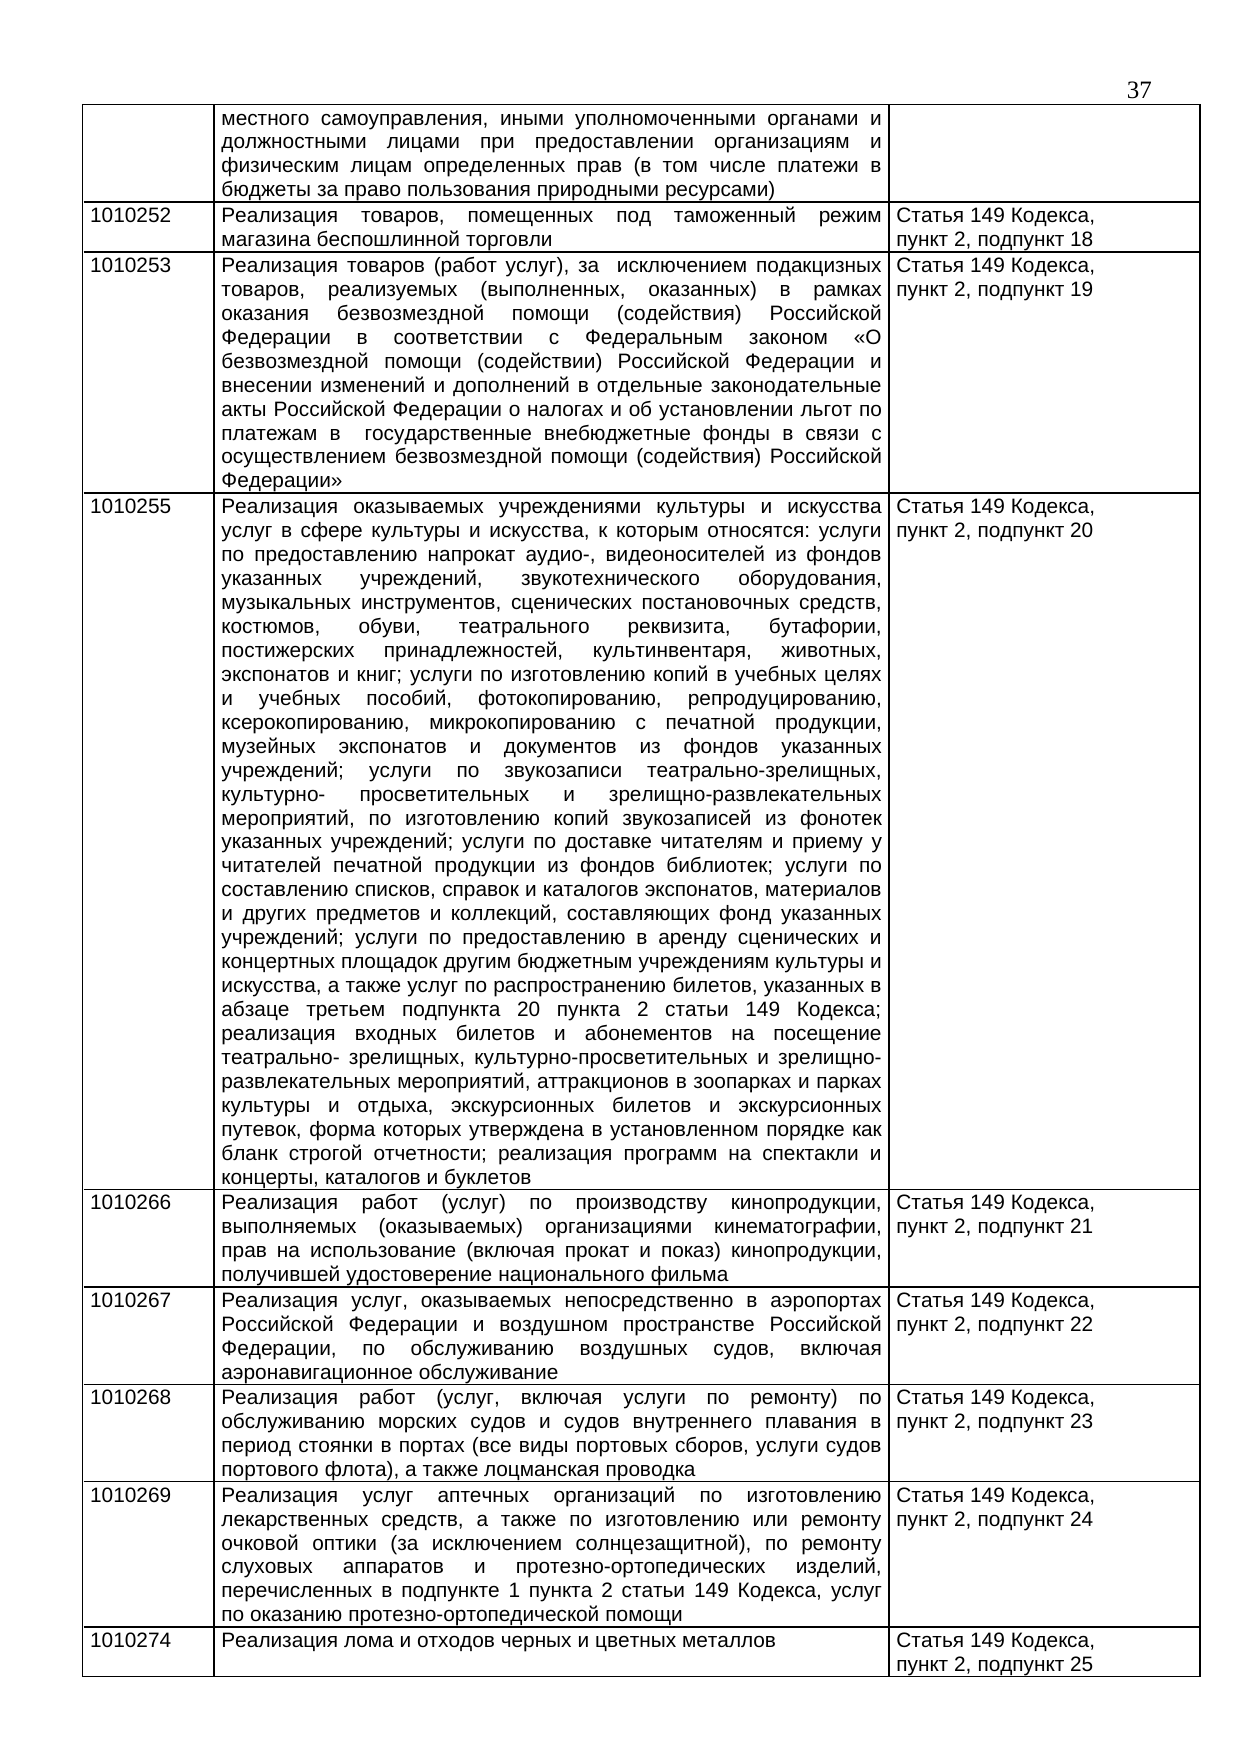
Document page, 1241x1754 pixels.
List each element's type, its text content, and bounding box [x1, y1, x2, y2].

table_cell Статья 149 Кодекса, пункт 2, подпункт 18 [890, 203, 1199, 251]
table_cell 1010255 [83, 493, 213, 1189]
table_cell Статья 149 Кодекса, пункт 2, подпункт 25 [890, 1628, 1199, 1676]
table_cell Реализация лома и отходов черных и цветных металлов [215, 1628, 888, 1676]
table_cell 1010268 [83, 1385, 213, 1481]
table_cell 1010266 [83, 1190, 213, 1286]
table_cell Реализация оказываемых учреждениями культуры и искусства услуг в сфере культуры и искусства, к которым относятся: услуги по предоставлению напрокат аудио-, видеоносителей из фондов указанных учреждений, звукотехнического оборудования, музыкальных инструментов, сценических постановочных средств, костюмов, обуви, театрального реквизита, бутафории, постижерских принадлежностей, культинвентаря, животных, экспонатов и книг; услуги по изготовлению копий в учебных целях и учебных пособий, фотокопированию, репродуцированию, ксерокопированию, микрокопированию с печатной продукции, музейных экспонатов и документов из фондов указанных учреждений; услуги по звукозаписи театрально-зрелищных, культурно- просветительных и зрелищно-развлекательных мероприятий, по изготовлению копий звукозаписей из фонотек указанных учреждений; услуги по доставке читателям и приему у читателей печатной продукции из фондов библиотек; услуги по составлению списков, справок и каталогов экспонатов, материалов и других предметов и коллекций, составляющих фонд указанных учреждений; услуги по предоставлению в аренду сценических и концертных площадок другим бюджетным учреждениям культуры и искусства, а также услуг по распространению билетов, указанных в абзаце третьем подпункта 20 пункта 2 статьи 149 Кодекса; реализация входных билетов и абонементов на посещение театрально- зрелищных, культурно-просветительных и зрелищно-развлекательных мероприятий, аттракционов в зоопарках и парках культуры и отдыха, экскурсионных билетов и экскурсионных путевок, форма которых утверждена в установленном порядке как бланк строгой отчетности; реализация программ на спектакли и концерты, каталогов и буклетов [215, 494, 888, 1189]
table_cell Статья 149 Кодекса, пункт 2, подпункт 21 [890, 1190, 1199, 1286]
table_cell местного самоуправления, иными уполномоченными органами и должностными лицами при предоставлении организациям и физическим лицам определенных прав (в том числе платежи в бюджеты за право пользования природными ресурсами) [215, 105, 888, 201]
table_cell Статья 149 Кодекса, пункт 2, подпункт 24 [890, 1482, 1199, 1626]
table_cell Реализация услуг, оказываемых непосредственно в аэропортах Российской Федерации и воздушном пространстве Российской Федерации, по обслуживанию воздушных судов, включая аэронавигационное обслуживание [215, 1288, 888, 1383]
table_cell 1010253 [83, 252, 213, 492]
table_cell 1010269 [83, 1482, 213, 1626]
table_cell Статья 149 Кодекса, пункт 2, подпункт 22 [890, 1288, 1199, 1383]
table_cell Реализация товаров, помещенных под таможенный режим магазина беспошлинной торговли [215, 203, 888, 251]
table_cell Статья 149 Кодекса, пункт 2, подпункт 19 [890, 253, 1199, 492]
table_cell Реализация услуг аптечных организаций по изготовлению лекарственных средств, а также по изготовлению или ремонту очковой оптики (за исключением солнцезащитной), по ремонту слуховых аппаратов и протезно-ортопедических изделий, перечисленных в подпункте 1 пункта 2 статьи 149 Кодекса, услуг по оказанию протезно-ортопедической помощи [215, 1482, 888, 1626]
table_cell Статья 149 Кодекса, пункт 2, подпункт 20 [890, 494, 1199, 1189]
table_cell Реализация товаров (работ услуг), за исключением подакцизных товаров, реализуемых (выполненных, оказанных) в рамках оказания безвозмездной помощи (содействия) Российской Федерации в соответствии с Федеральным законом «О безвозмездной помощи (содействии) Российской Федерации и внесении изменений и дополнений в отдельные законодательные акты Российской Федерации о налогах и об установлении льгот по платежам в государственные внебюджетные фонды в связи с осуществлением безвозмездной помощи (содействия) Российской Федерации» [215, 253, 888, 492]
table_cell [83, 105, 213, 201]
table_cell Реализация работ (услуг, включая услуги по ремонту) по обслуживанию морских судов и судов внутреннего плавания в период стоянки в портах (все виды портовых сборов, услуги судов портового флота), а также лоцманская проводка [215, 1385, 888, 1481]
table_cell 1010252 [83, 202, 213, 251]
table_cell 1010274 [83, 1627, 213, 1676]
table_cell [890, 105, 1199, 201]
table_cell 1010267 [83, 1287, 213, 1383]
table_cell Реализация работ (услуг) по производству кинопродукции, выполняемых (оказываемых) организациями кинематографии, прав на использование (включая прокат и показ) кинопродукции, получившей удостоверение национального фильма [215, 1190, 888, 1286]
table_cell Статья 149 Кодекса, пункт 2, подпункт 23 [890, 1385, 1199, 1481]
